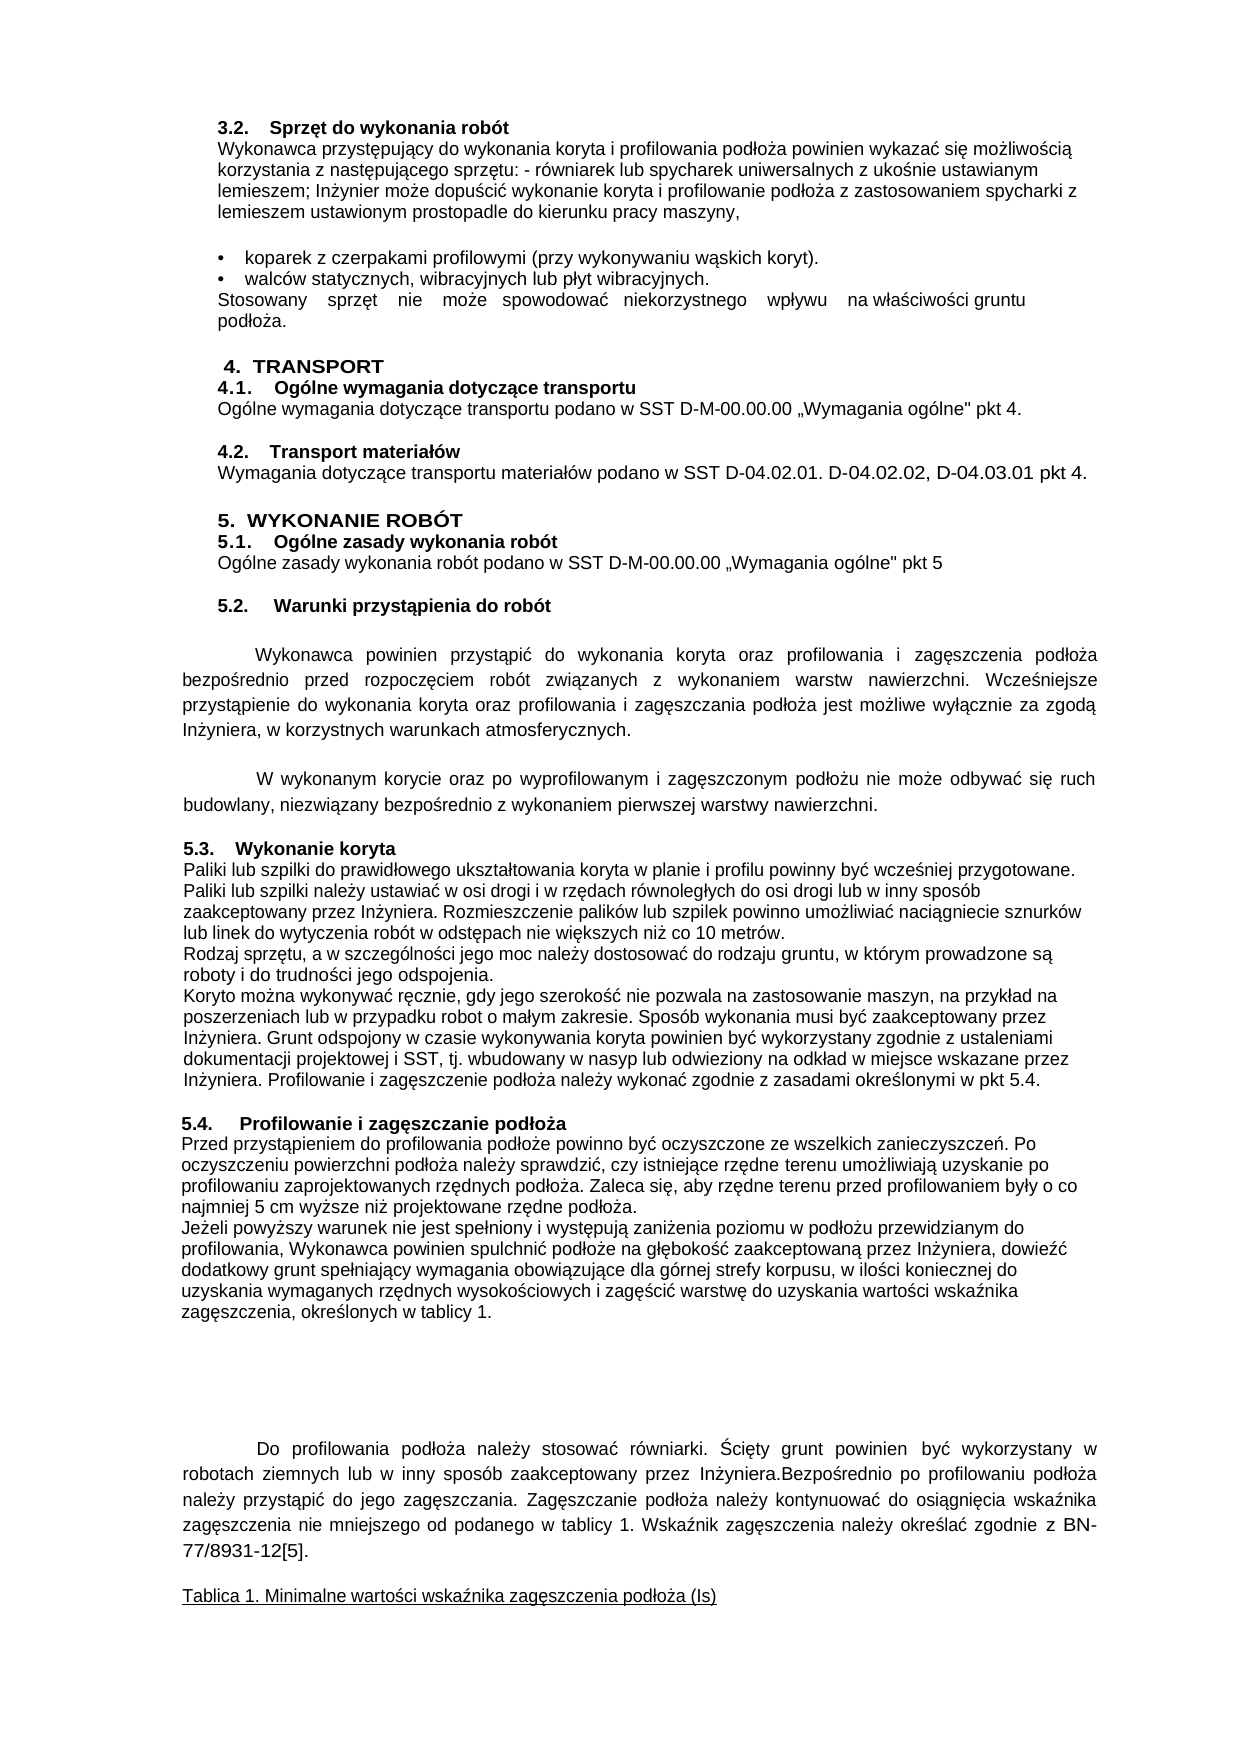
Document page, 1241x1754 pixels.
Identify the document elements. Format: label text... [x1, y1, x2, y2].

text Do profilowania podłoża należy stosować równiarki. Ścięty grunt powinien być wykorzystany w robotach ziemnych lub w inny sposób zaakceptowany przez Inżyniera.Bezpośrednio po profilowaniu podłoża należy przystąpić do jego zagęszczania. Zagęszczanie podłoża należy kontynuować do osiągnięcia wskaźnika zagęszczenia nie mniejszego od podanego w tablicy 1. Wskaźnik zagęszczenia należy określać zgodnie z BN-77/8931-12[5]. [182, 1435, 1097, 1562]
text Wykonawca powinien przystąpić do wykonania koryta oraz profilowania i zagęszczenia podłoża bezpośrednio przed rozpoczęciem robót związanych z wykonaniem warstw nawierzchni. Wcześniejsze przystąpienie do wykonania koryta oraz profilowania i zagęszczania podłoża jest możliwe wyłącznie za zgodą Inżyniera, w korzystnych warunkach atmosferycznych. [182, 641, 1097, 741]
text • koparek z czerpakami profilowymi (przy wykonywaniu wąskich koryt). [217, 247, 1097, 268]
text Tablica 1. Minimalne wartości wskaźnika zagęszczenia podłoża (Is) [182, 1586, 1097, 1607]
text 4.2. Transport materiałów Wymagania dotyczące transportu materiałów podano w SST D-04.02.01. D-04.02.02, D-04.03.01 pkt 4. [217, 442, 1097, 483]
text 4. TRANSPORT 4.1. Ogólne wymagania dotyczące transportu Ogólne wymagania dotyczące transportu podano w SST D-M-00.00.00 „Wymagania ogólne" pkt 4. [217, 357, 1097, 419]
text 3.2. Sprzęt do wykonania robót Wykonawca przystępujący do wykonania koryta i profilowania podłoża powinien wykazać się możliwością korzystania z następującego sprzętu: - równiarek lub spycharek uniwersalnych z ukośnie ustawianym lemieszem; Inżynier może dopuścić wykonanie koryta i profilowanie podłoża z zastosowaniem spycharki z lemieszem ustawionym prostopadle do kierunku pracy maszyny, [217, 118, 1097, 222]
text • walców statycznych, wibracyjnych lub płyt wibracyjnych. Stosowany sprzęt nie może spowodować niekorzystnego wpływu na właściwości gruntu podłoża. [217, 268, 1097, 331]
text W wykonanym korycie oraz po wyprofilowanym i zagęszczonym podłożu nie może odbywać się ruch budowlany, niezwiązany bezpośrednio z wykonaniem pierwszej warstwy nawierzchni. [183, 765, 1097, 816]
text 5.2. Warunki przystąpienia do robót [217, 596, 1097, 617]
text 5. WYKONANIE ROBÓT 5.1. Ogólne zasady wykonania robót Ogólne zasady wykonania robót podano w SST D-M-00.00.00 „Wymagania ogólne" pkt 5 [217, 510, 1097, 573]
text 5.3. Wykonanie koryta Paliki lub szpilki do prawidłowego ukształtowania koryta w planie i profilu powinny być wcześniej przygotowane. Paliki lub szpilki należy ustawiać w osi drogi i w rzędach równoległych do osi drogi lub w inny sposób zaakceptowany przez Inżyniera. Rozmieszczenie palików lub szpilek powinno umożliwiać naciągniecie sznurków lub linek do wytyczenia robót w odstępach nie większych niż co 10 metrów. Rodzaj sprzętu, a w szczególności jego moc należy dostosować do rodzaju gruntu, w którym prowadzone są roboty i do trudności jego odspojenia. Koryto można wykonywać ręcznie, gdy jego szerokość nie pozwala na zastosowanie maszyn, na przykład na poszerzeniach lub w przypadku robot o małym zakresie. Sposób wykonania musi być zaakceptowany przez Inżyniera. Grunt odspojony w czasie wykonywania koryta powinien być wykorzystany zgodnie z ustaleniami dokumentacji projektowej i SST, tj. wbudowany w nasyp lub odwieziony na odkład w miejsce wskazane przez Inżyniera. Profilowanie i zagęszczenie podłoża należy wykonać zgodnie z zasadami określonymi w pkt 5.4. [183, 839, 1097, 1090]
text 5.4. Profilowanie i zagęszczanie podłoża Przed przystąpieniem do profilowania podłoże powinno być oczyszczone ze wszelkich zanieczyszczeń. Po oczyszczeniu powierzchni podłoża należy sprawdzić, czy istniejące rzędne terenu umożliwiają uzyskanie po profilowaniu zaprojektowanych rzędnych podłoża. Zaleca się, aby rzędne terenu przed profilowaniem były o co najmniej 5 cm wyższe niż projektowane rzędne podłoża. Jeżeli powyższy warunek nie jest spełniony i występują zaniżenia poziomu w podłożu przewidzianym do profilowania, Wykonawca powinien spulchnić podłoże na głębokość zaakceptowaną przez Inżyniera, dowieźć dodatkowy grunt spełniający wymagania obowiązujące dla górnej strefy korpusu, w ilości koniecznej do uzyskania wymaganych rzędnych wysokościowych i zagęścić warstwę do uzyskania wartości wskaźnika zagęszczenia, określonych w tablicy 1. [181, 1113, 1097, 1322]
